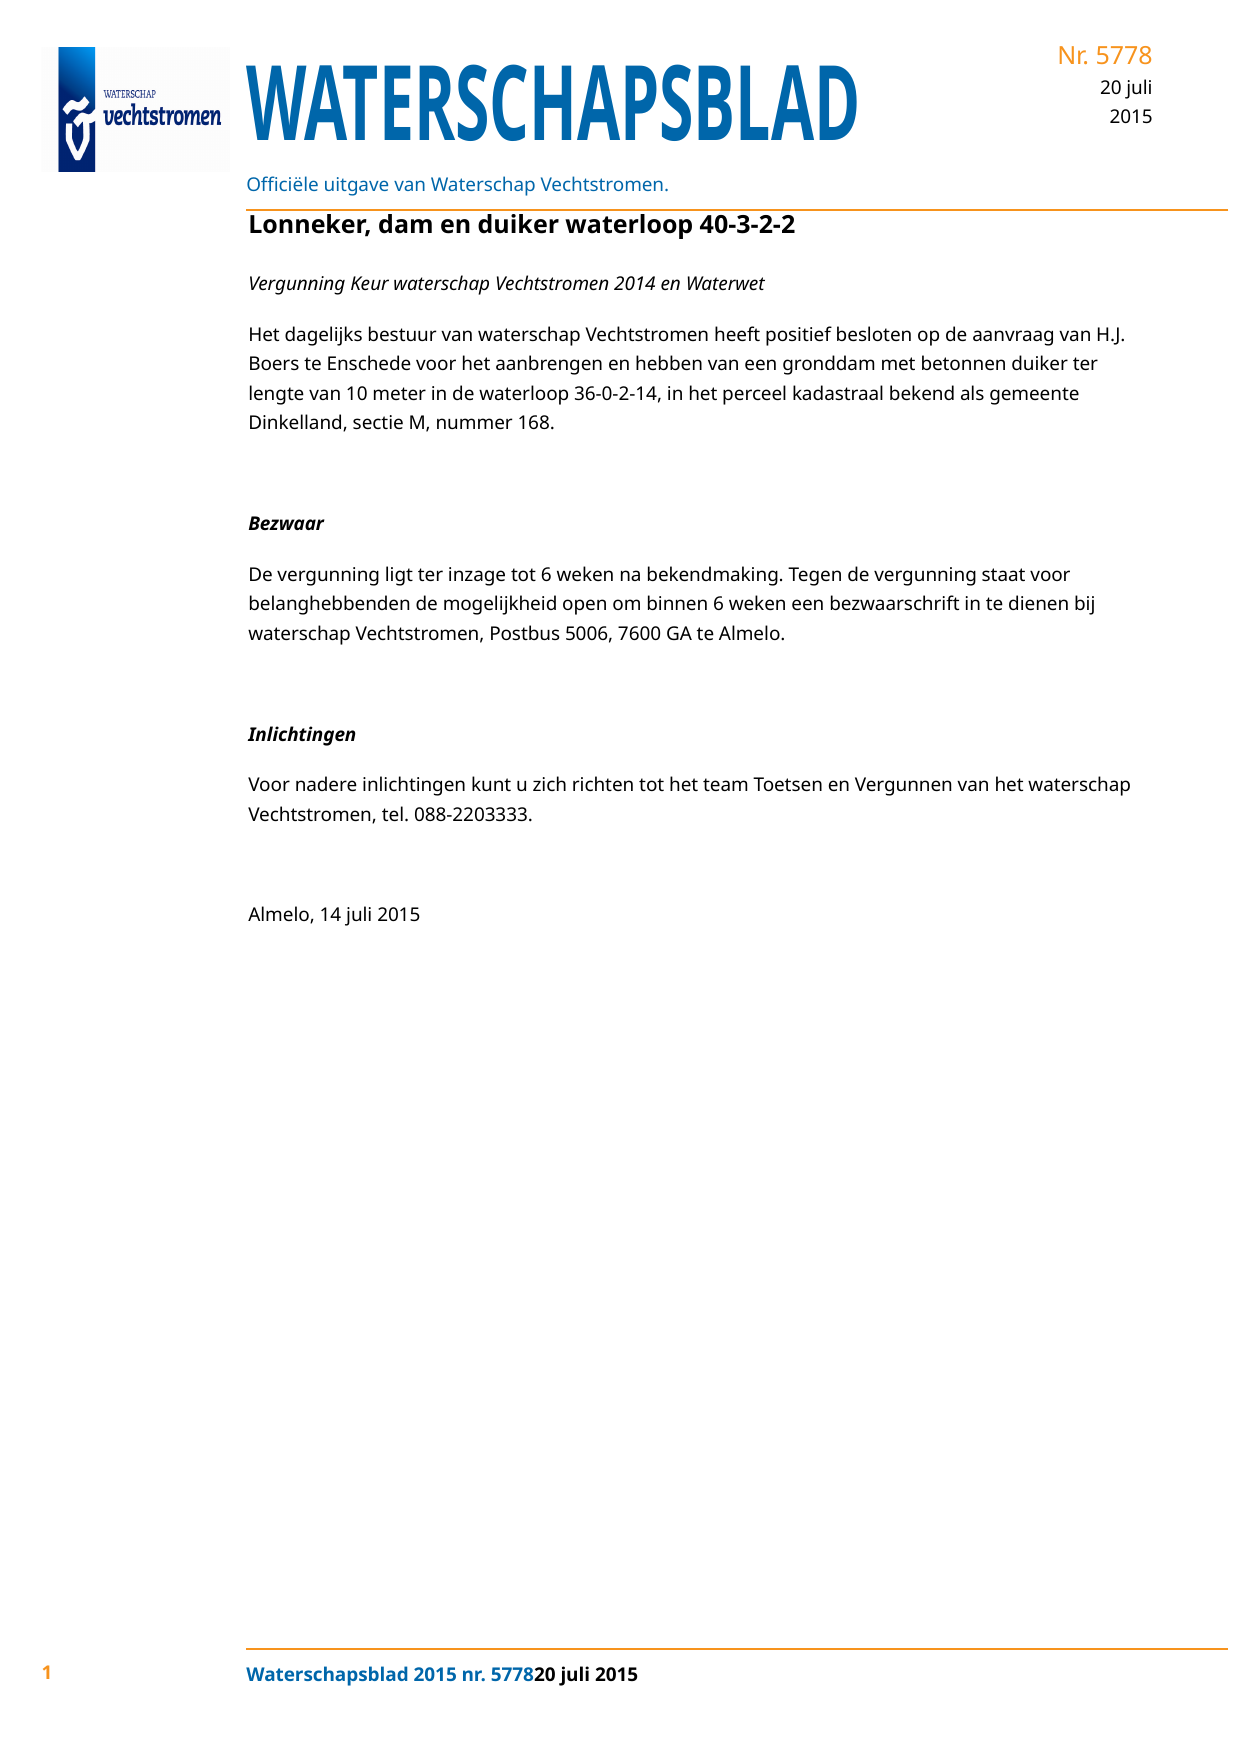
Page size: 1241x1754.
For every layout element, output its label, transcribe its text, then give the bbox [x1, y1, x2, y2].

text Vergunning Keur waterschap Vechtstromen 2014 en Waterwet [248, 270, 1152, 296]
text Inlichtingen [248, 721, 1152, 746]
text Bezwaar [248, 510, 1152, 536]
text Lonneker, dam en duiker waterloop 40-3-2-2 [248, 211, 1152, 241]
text Almelo, 14 juli 2015 [248, 902, 1152, 927]
text De vergunning ligt ter inzage tot 6 weken na bekendmaking. Tegen de vergunning staat voor belanghebbenden de mogelijkheid open om binnen 6 weken een bezwaarschrift in te dienen bij waterschap Vechtstromen, Postbus 5006, 7600 GA te Almelo. [248, 561, 1152, 646]
text Voor nadere inlichtingen kunt u zich richten tot het team Toetsen en Vergunnen van het waterschap Vechtstromen, tel. 088-2203333. [248, 771, 1152, 826]
text Het dagelijks bestuur van waterschap Vechtstromen heeft positief besloten op de aanvraag van H.J. Boers te Enschede voor het aanbrengen en hebben van een gronddam met betonnen duiker ter lengte van 10 meter in de waterloop 36-0-2-14, in het perceel kadastraal bekend als gemeente Dinkelland, sectie M, nummer 168. [248, 321, 1152, 435]
picture [41, 47, 231, 172]
